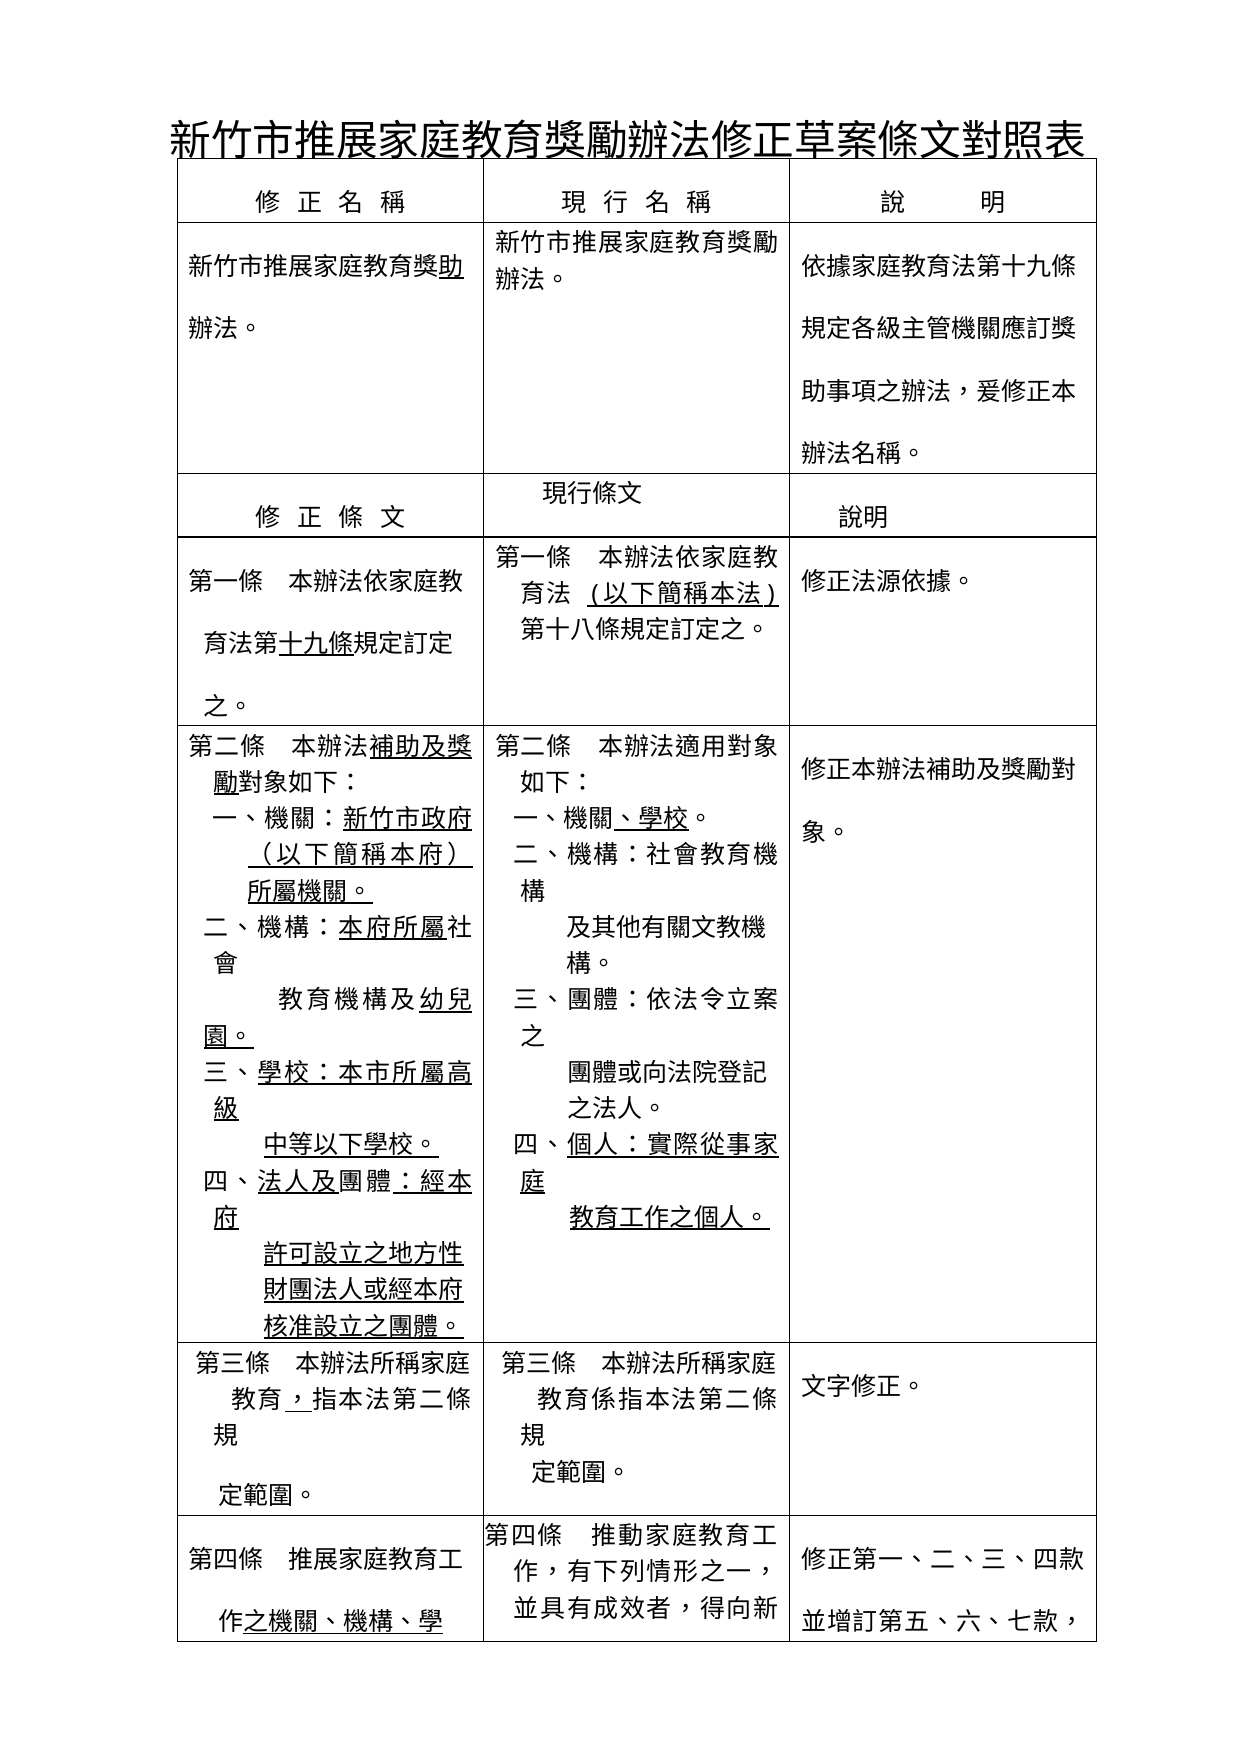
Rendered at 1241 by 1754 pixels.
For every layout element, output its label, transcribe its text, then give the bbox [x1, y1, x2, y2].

table_cell 第一條 本辦法依家庭教育法第十九條規定訂定之。 [178, 538, 483, 725]
table_cell 說明 [790, 474, 1096, 536]
table_cell 現行條文 [484, 474, 789, 536]
table_cell 第三條 本辦法所稱家庭 教育係指本法第二條規 定範圍。 [484, 1343, 789, 1514]
table_header 現行名稱 [484, 159, 789, 222]
table_cell 第四條 推展家庭教育工作之機關、機構、學 [178, 1516, 483, 1641]
text 新竹市推展家庭教育獎勵辦法修正草案條文對照表 [162, 96, 1093, 158]
table_cell 文字修正。 [790, 1343, 1096, 1514]
table_cell 第一條 本辦法依家庭教育法 (以下簡稱本法) 第十八條規定訂定之。 [484, 538, 789, 725]
table_cell 修正第一、二、三、四款並增訂第五、六、七款， [790, 1516, 1096, 1641]
table_header 說明 [790, 159, 1096, 222]
table_cell 新竹市推展家庭教育獎助辦法。 [178, 223, 483, 473]
table_cell 第二條 本辦法補助及獎勵對象如下： 一、機關：新竹市政府（以下簡稱本府）所屬機關。 二、機構：本府所屬社會 教育機構及幼兒園。 三、學校：本市所屬高級 中等以下學校。 四、法人及團體：經本府 許可設立之地方性 財團法人或經本府 核准設立之團體。 [178, 726, 483, 1342]
table_header 修正名稱 [178, 159, 483, 222]
table_cell 修正條文 [178, 474, 483, 536]
table_cell 第二條 本辦法適用對象如下： 一、機關、學校。 二、機構：社會教育機構 及其他有關文教機 構。 三、團體：依法令立案之 團體或向法院登記 之法人。 四、個人：實際從事家庭 教育工作之個人。 [484, 726, 789, 1342]
table_cell 依據家庭教育法第十九條規定各級主管機關應訂獎助事項之辦法，爰修正本辦法名稱。 [790, 223, 1096, 473]
table_cell 修正法源依據。 [790, 538, 1096, 725]
table_cell 第三條 本辦法所稱家庭 教育，指本法第二條規 定範圍。 [178, 1343, 483, 1514]
table_cell 新竹市推展家庭教育獎勵辦法。 [484, 223, 789, 473]
table_cell 第四條 推動家庭教育工作，有下列情形之一，並具有成效者，得向新 [484, 1516, 789, 1641]
table_cell 修正本辦法補助及獎勵對象。 [790, 726, 1096, 1342]
